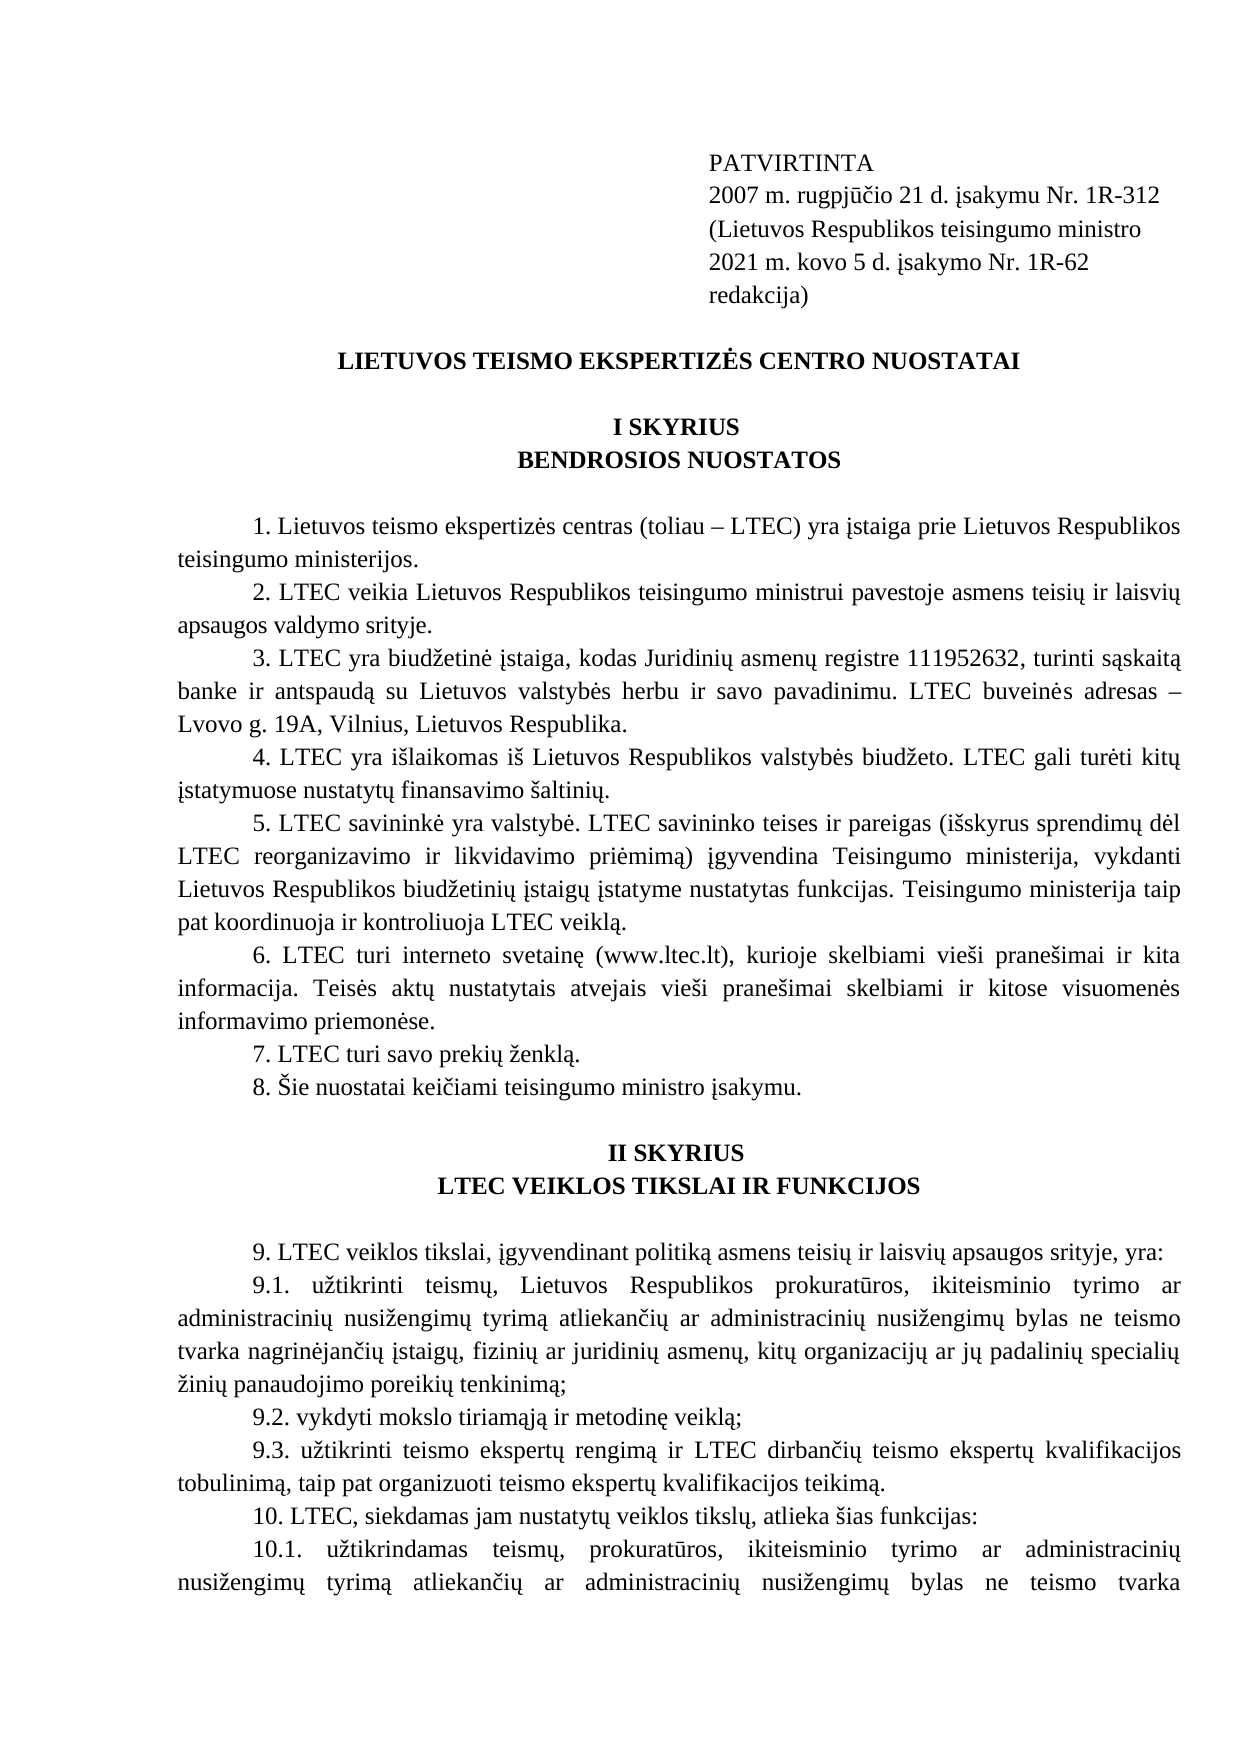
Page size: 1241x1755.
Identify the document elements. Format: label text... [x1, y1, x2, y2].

text 9.1. užtikrinti teismų, Lietuvos Respublikos prokuratūros, ikiteisminio tyrimo ar administracinių nusižengimų tyrimą atliekančių ar administracinių nusižengimų bylas ne teismo tvarka nagrinėjančių įstaigų, fizinių ar juridinių asmenų, kitų organizacijų ar jų padalinių specialių žinių panaudojimo poreikių tenkinimą; [177, 1270, 1181, 1398]
text (Lietuvos Respublikos teisingumo ministro [709, 214, 1181, 242]
text 9.3. užtikrinti teismo ekspertų rengimą ir LTEC dirbančių teismo ekspertų kvalifikacijos tobulinimą, taip pat organizuoti teismo ekspertų kvalifikacijos teikimą. [177, 1435, 1181, 1497]
text 10. LTEC, siekdamas jam nustatytų veiklos tikslų, atlieka šias funkcijas: [177, 1501, 1181, 1530]
text LTEC veiklos tikslai IR FUNKCIJOS [177, 1171, 1181, 1200]
text 8. Šie nuostatai keičiami teisingumo ministro įsakymu. [177, 1072, 1181, 1101]
text 1. Lietuvos teismo ekspertizės centras (toliau – LTEC) yra įstaiga prie Lietuvos Respublikos teisingumo ministerijos. [177, 511, 1181, 573]
text 2007 m. rugpjūčio 21 d. įsakymu Nr. 1R-312 [709, 181, 1181, 209]
text 2. LTEC veikia Lietuvos Respublikos teisingumo ministrui pavestoje asmens teisių ir laisvių apsaugos valdymo srityje. [177, 577, 1181, 639]
text I SKYRIUS [177, 412, 1181, 441]
text 9.2. vykdyti mokslo tiriamąją ir metodinę veiklą; [177, 1402, 1181, 1431]
text 2021 m. kovo 5 d. įsakymo Nr. 1R-62 [709, 247, 1181, 275]
text 9. LTEC veiklos tikslai, įgyvendinant politiką asmens teisių ir laisvių apsaugos srityje, yra: [177, 1237, 1181, 1266]
text 10.1. užtikrindamas teismų, prokuratūros, ikiteisminio tyrimo ar administracinių nusižengimų tyrimą atliekančių ar administracinių nusižengimų bylas ne teismo tvarka [177, 1534, 1181, 1596]
text 4. LTEC yra išlaikomas iš Lietuvos Respublikos valstybės biudžeto. LTEC gali turėti kitų įstatymuose nustatytų finansavimo šaltinių. [177, 742, 1181, 804]
text BENDROSIOS NUOSTATOS [177, 445, 1181, 473]
text 5. LTEC savininkė yra valstybė. LTEC savininko teises ir pareigas (išskyrus sprendimų dėl LTEC reorganizavimo ir likvidavimo priėmimą) įgyvendina Teisingumo ministerija, vykdanti Lietuvos Respublikos biudžetinių įstaigų įstatyme nustatytas funkcijas. Teisingumo ministerija taip pat koordinuoja ir kontroliuoja LTEC veiklą. [177, 808, 1181, 936]
text LIETUVOS TEISMO EKSPERTIZĖS CENTRO NUOSTATAI [177, 346, 1181, 374]
text 3. LTEC yra biudžetinė įstaiga, kodas Juridinių asmenų registre 111952632, turinti sąskaitą banke ir antspaudą su Lietuvos valstybės herbu ir savo pavadinimu. LTEC buveinės adresas – Lvovo g. 19A, Vilnius, Lietuvos Respublika. [177, 643, 1181, 738]
text PATVIRTINTA [627, 148, 1181, 176]
text redakcija) [709, 280, 1181, 308]
text 6. LTEC turi interneto svetainę (www.ltec.lt), kurioje skelbiami vieši pranešimai ir kita informacija. Teisės aktų nustatytais atvejais vieši pranešimai skelbiami ir kitose visuomenės informavimo priemonėse. [177, 940, 1181, 1035]
text II SKYRIUS [177, 1138, 1181, 1167]
text 7. LTEC turi savo prekių ženklą. [177, 1039, 1181, 1068]
